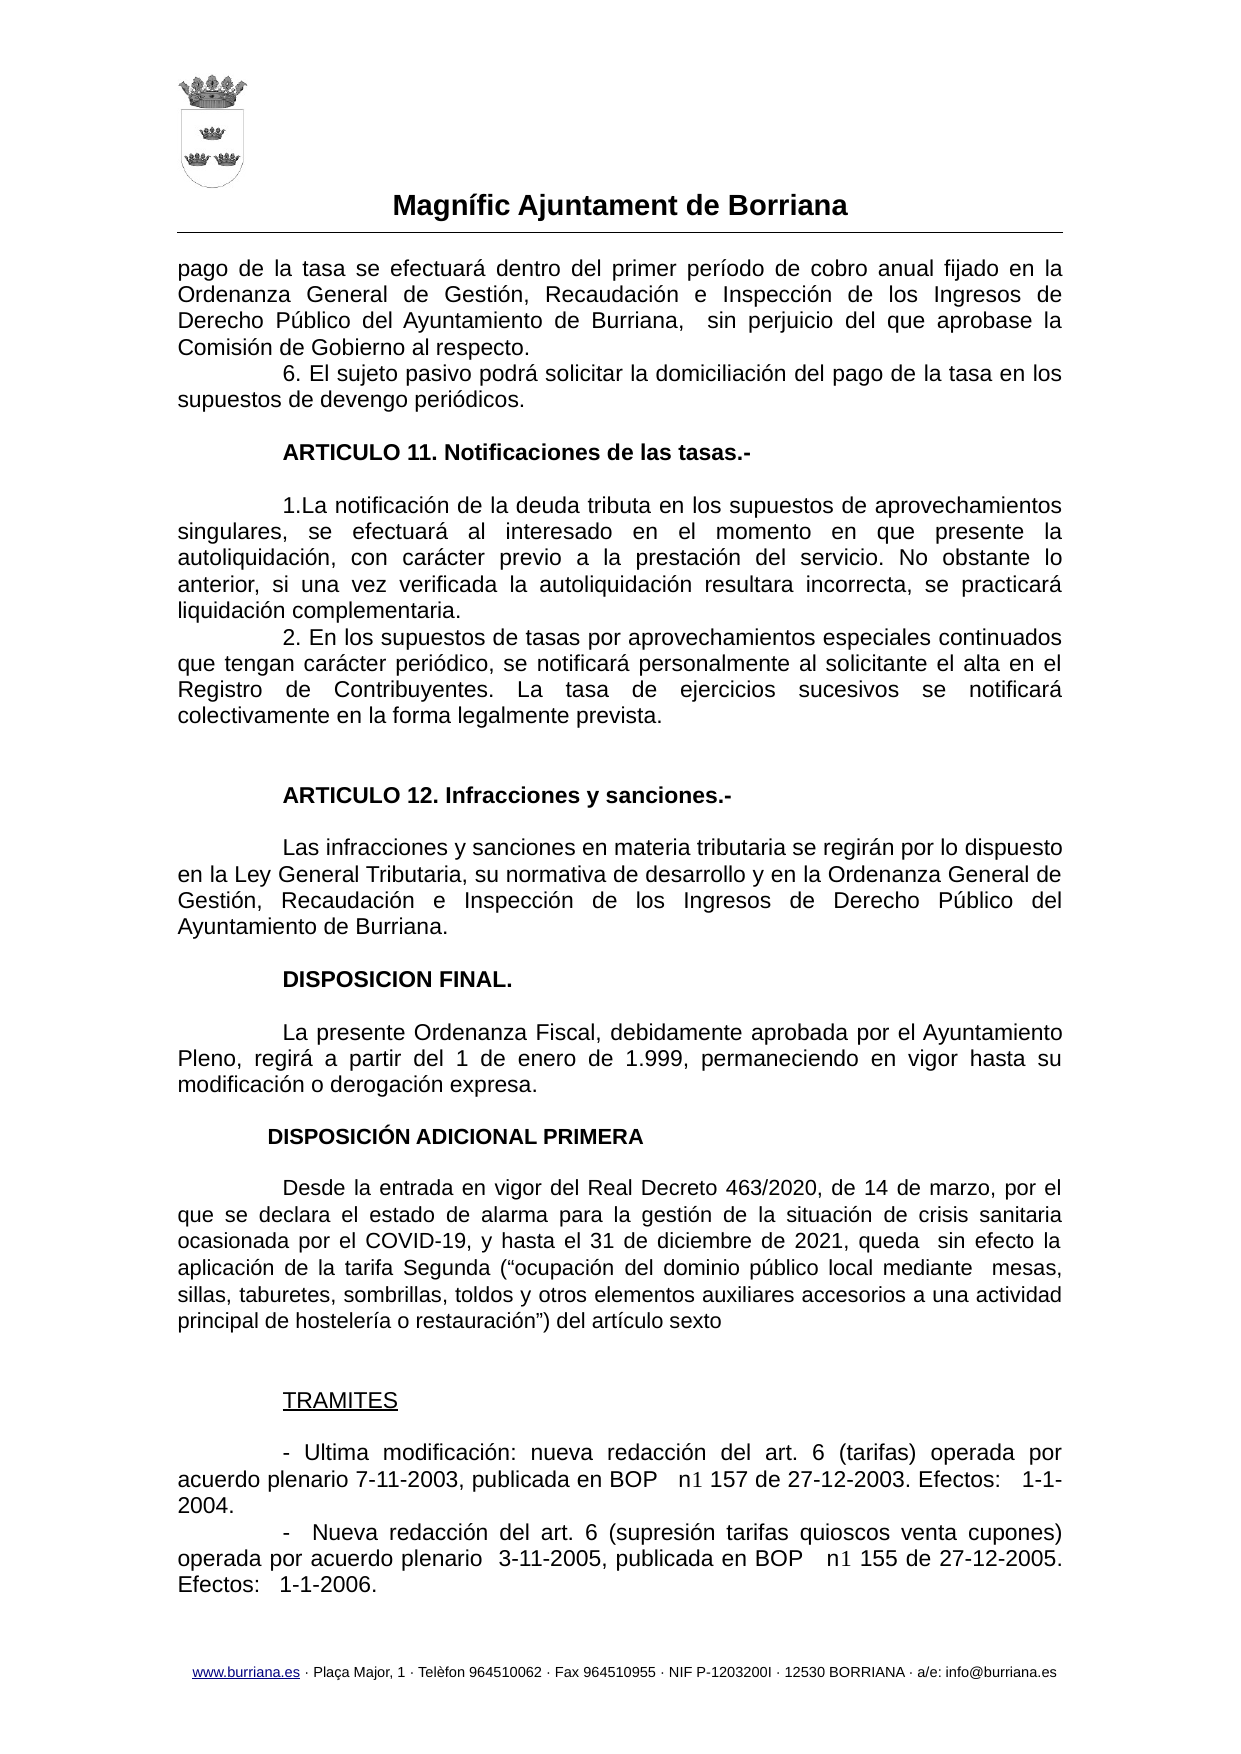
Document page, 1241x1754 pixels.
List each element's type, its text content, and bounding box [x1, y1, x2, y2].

text pago de la tasa se efectuará dentro del primer período de cobro anual fijado en la Ordenanza General de Gestión, Recaudación e Inspección de los Ingresos de Derecho Público del Ayuntamiento de Burriana, sin perjuicio del que aprobase la Comisión de Gobierno al respecto. [177, 254, 1063, 360]
text DISPOSICIÓN ADICIONAL PRIMERA [177, 1124, 1063, 1149]
text 1.La notificación de la deuda tributa en los supuestos de aprovechamientos singulares, se efectuará al interesado en el momento en que presente la autoliquidación, con carácter previo a la prestación del servicio. No obstante lo anterior, si una vez verificada la autoliquidación resultara incorrecta, se practicará liquidación complementaria. [177, 492, 1063, 623]
text ARTICULO 11. Notificaciones de las tasas.- [177, 439, 1063, 465]
text TRAMITES [177, 1387, 1063, 1413]
text 6. El sujeto pasivo podrá solicitar la domiciliación del pago de la tasa en los supuestos de devengo periódicos. [177, 360, 1063, 413]
text ARTICULO 12. Infracciones y sanciones.- [177, 782, 1063, 808]
text - Ultima modificación: nueva redacción del art. 6 (tarifas) operada por acuerdo plenario 7-11-2003, publicada en BOP n 157 de 27-12-2003. Efectos: 1-1-2004. [177, 1439, 1063, 1518]
text Desde la entrada en vigor del Real Decreto 463/2020, de 14 de marzo, por el que se declara el estado de alarma para la gestión de la situación de crisis sanitaria ocasionada por el COVID-19, y hasta el 31 de diciembre de 2021, queda sin efecto la aplicación de la tarifa Segunda (“ocupación del dominio público local mediante mesas, sillas, taburetes, sombrillas, toldos y otros elementos auxiliares accesorios a una actividad principal de hostelería o restauración”) del artículo sexto [177, 1174, 1063, 1334]
text DISPOSICION FINAL. [177, 966, 1063, 992]
text Las infracciones y sanciones en materia tributaria se regirán por lo dispuesto en la Ley General Tributaria, su normativa de desarrollo y en la Ordenanza General de Gestión, Recaudación e Inspección de los Ingresos de Derecho Público del Ayuntamiento de Burriana. [177, 834, 1063, 940]
picture [177, 73, 248, 189]
text - Nueva redacción del art. 6 (supresión tarifas quioscos venta cupones) operada por acuerdo plenario 3-11-2005, publicada en BOP n 155 de 27-12-2005. Efectos: 1-1-2006. [177, 1518, 1063, 1597]
text La presente Ordenanza Fiscal, debidamente aprobada por el Ayuntamiento Pleno, regirá a partir del 1 de enero de 1.999, permaneciendo en vigor hasta su modificación o derogación expresa. [177, 1019, 1063, 1098]
text 2. En los supuestos de tasas por aprovechamientos especiales continuados que tengan carácter periódico, se notificará personalmente al solicitante el alta en el Registro de Contribuyentes. La tasa de ejercicios sucesivos se notificará colectivamente en la forma legalmente prevista. [177, 623, 1063, 729]
